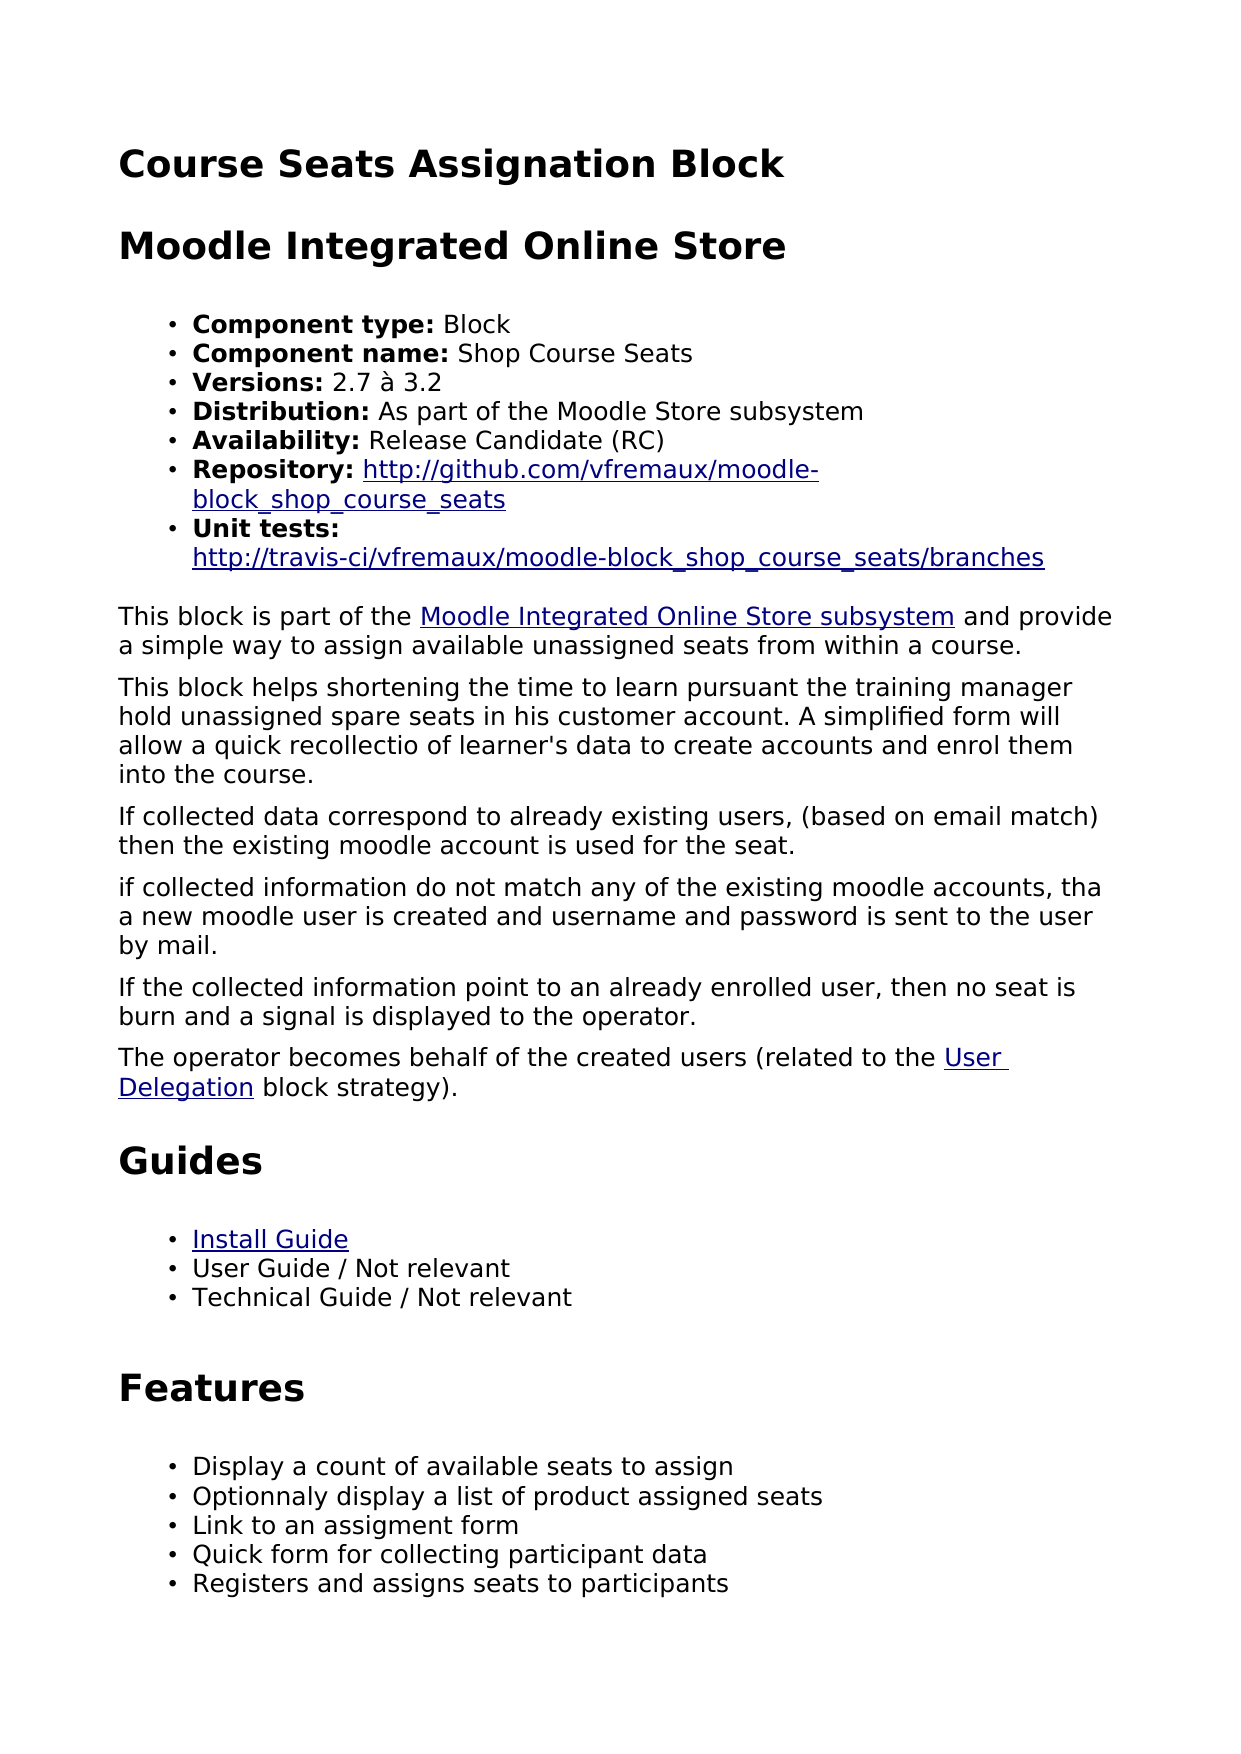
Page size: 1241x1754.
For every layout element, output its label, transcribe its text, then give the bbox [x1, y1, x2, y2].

text This block is part of the Moodle Integrated Online Store subsystem and provide a simple way to assign available unassigned seats from within a course. [118, 602, 1122, 660]
list Distribution: As part of the Moodle Store subsystem [177, 397, 1122, 427]
list Registers and assigns seats to participants [177, 1569, 1122, 1598]
list Quick form for collecting participant data [177, 1540, 1122, 1569]
list Link to an assigment form [177, 1511, 1122, 1540]
text If collected data correspond to already existing users, (based on email match) then the existing moodle account is used for the seat. [118, 802, 1122, 860]
list Repository: http://github.com/vfremaux/moodle-block_shop_course_seats [177, 456, 1122, 514]
list User Guide / Not relevant [177, 1254, 1122, 1283]
subtitle Features [118, 1367, 1122, 1411]
list Availability: Release Candidate (RC) [177, 427, 1122, 456]
list Install Guide [177, 1225, 1122, 1254]
list Display a count of available seats to assign [177, 1453, 1122, 1482]
list Optionnaly display a list of product assigned seats [177, 1482, 1122, 1511]
subtitle Moodle Integrated Online Store [118, 224, 1122, 268]
text The operator becomes behalf of the created users (related to the User Delegation block strategy). [118, 1043, 1122, 1102]
text if collected information do not match any of the existing moodle accounts, tha a new moodle user is created and username and password is sent to the user by mail. [118, 873, 1122, 960]
subtitle Course Seats Assignation Block [118, 143, 1122, 187]
subtitle Guides [118, 1139, 1122, 1183]
list Unit tests: http://travis-ci/vfremaux/moodle-block_shop_course_seats/branches [177, 514, 1122, 572]
list Technical Guide / Not relevant [177, 1283, 1122, 1312]
list Component type: Block [177, 310, 1122, 339]
list Component name: Shop Course Seats [177, 339, 1122, 368]
text This block helps shortening the time to learn pursuant the training manager hold unassigned spare seats in his customer account. A simplified form will allow a quick recollectio of learner's data to create accounts and enrol them into the course. [118, 673, 1122, 789]
list Versions: 2.7 à 3.2 [177, 368, 1122, 397]
text If the collected information point to an already enrolled user, then no seat is burn and a signal is displayed to the operator. [118, 973, 1122, 1031]
